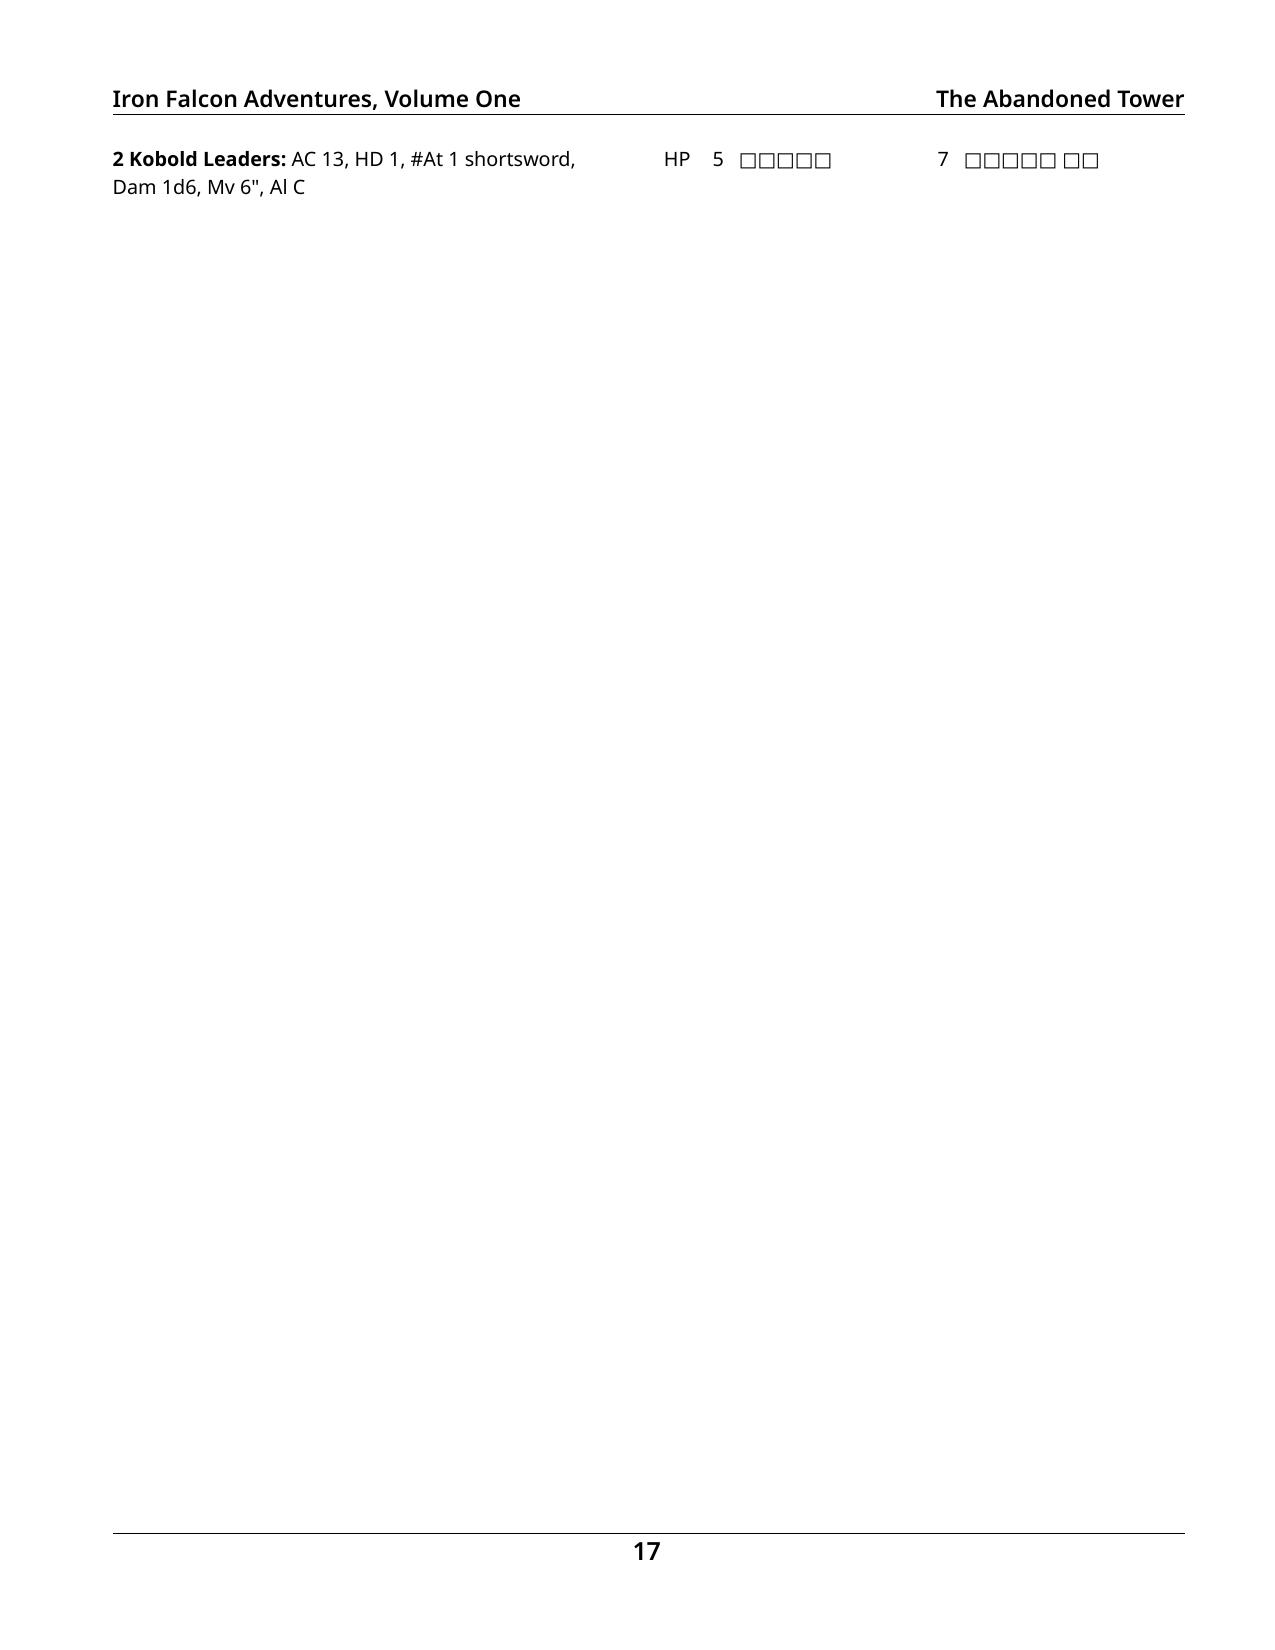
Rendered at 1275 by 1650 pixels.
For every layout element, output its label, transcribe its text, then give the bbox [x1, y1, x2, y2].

text 2 Kobold Leaders: AC 13, HD 1, #At 1 shortsword, Dam 1d6, Mv 6", Al C [112, 145, 634, 200]
text HP 5 □□□□□ 7 □□□□□ □□ [664, 145, 1185, 172]
